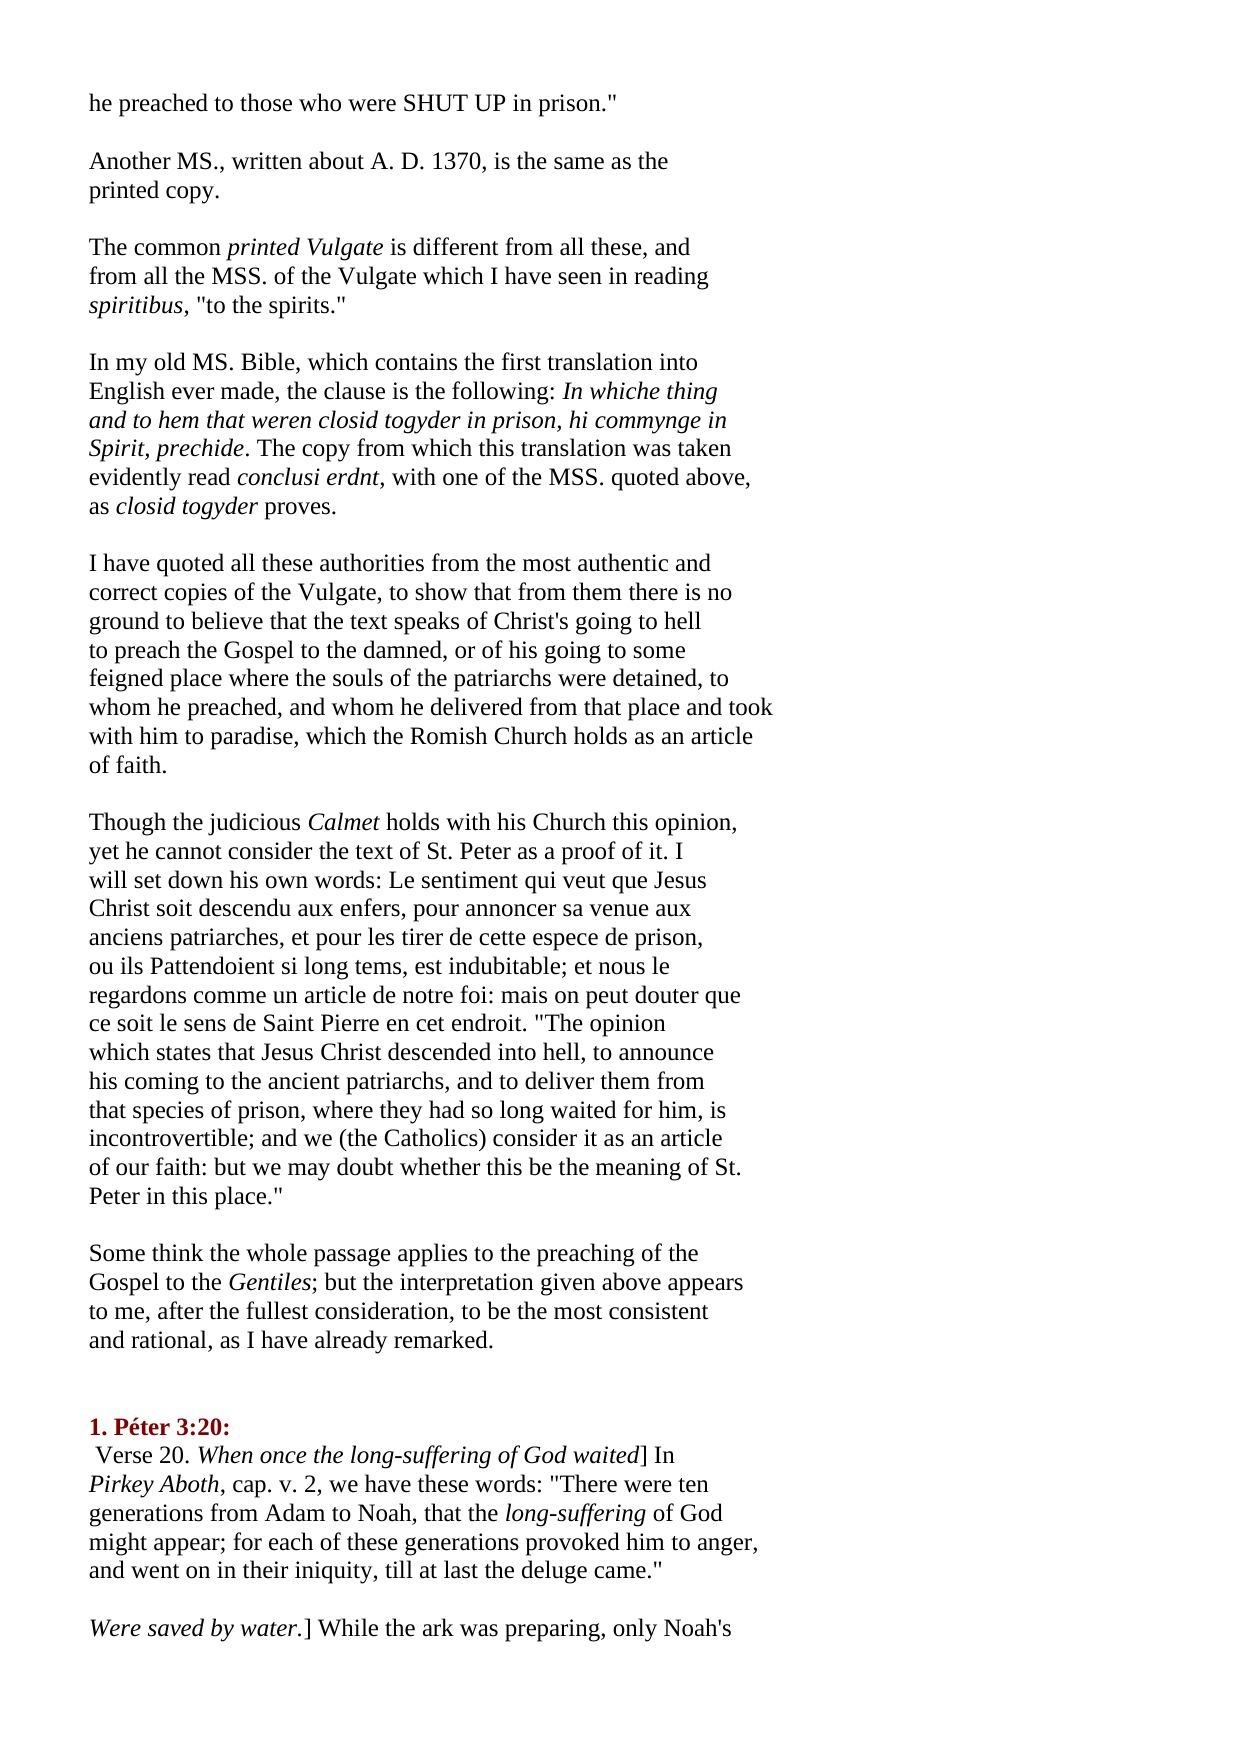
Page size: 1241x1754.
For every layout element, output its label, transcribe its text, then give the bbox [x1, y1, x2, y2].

text 1. Péter 3:20: [88, 1412, 1152, 1441]
text he preached to those who were SHUT UP in prison." Another MS., written about A. D. 1370, is the same as the printed copy. The common printed Vulgate is different from all these, and from all the MSS. of the Vulgate which I have seen in reading spiritibus, "to the spirits." In my old MS. Bible, which contains the first translation into English ever made, the clause is the following: In whiche thing and to hem that weren closid togyder in prison, hi commynge in Spirit, prechide. The copy from which this translation was taken evidently read conclusi erdnt, with one of the MSS. quoted above, as closid togyder proves. I have quoted all these authorities from the most authentic and correct copies of the Vulgate, to show that from them there is no ground to believe that the text speaks of Christ's going to hell to preach the Gospel to the damned, or of his going to some feigned place where the souls of the patriarchs were detained, to whom he preached, and whom he delivered from that place and took with him to paradise, which the Romish Church holds as an article of faith. Though the judicious Calmet holds with his Church this opinion, yet he cannot consider the text of St. Peter as a proof of it. I will set down his own words: Le sentiment qui veut que Jesus Christ soit descendu aux enfers, pour annoncer sa venue aux anciens patriarches, et pour les tirer de cette espece de prison, ou ils Pattendoient si long tems, est indubitable; et nous le regardons comme un article de notre foi: mais on peut douter que ce soit le sens de Saint Pierre en cet endroit. "The opinion which states that Jesus Christ descended into hell, to announce his coming to the ancient patriarchs, and to deliver them from that species of prison, where they had so long waited for him, is incontrovertible; and we (the Catholics) consider it as an article of our faith: but we may doubt whether this be the meaning of St. Peter in this place." Some think the whole passage applies to the preaching of the Gospel to the Gentiles; but the interpretation given above appears to me, after the fullest consideration, to be the most consistent and rational, as I have already remarked. [88, 88, 1152, 1382]
text Verse 20. When once the long-suffering of God waited] In Pirkey Aboth, cap. v. 2, we have these words: "There were ten generations from Adam to Noah, that the long-suffering of God might appear; for each of these generations provoked him to anger, and went on in their iniquity, till at last the deluge came." Were saved by water.] While the ark was preparing, only Noah's [88, 1441, 1152, 1642]
